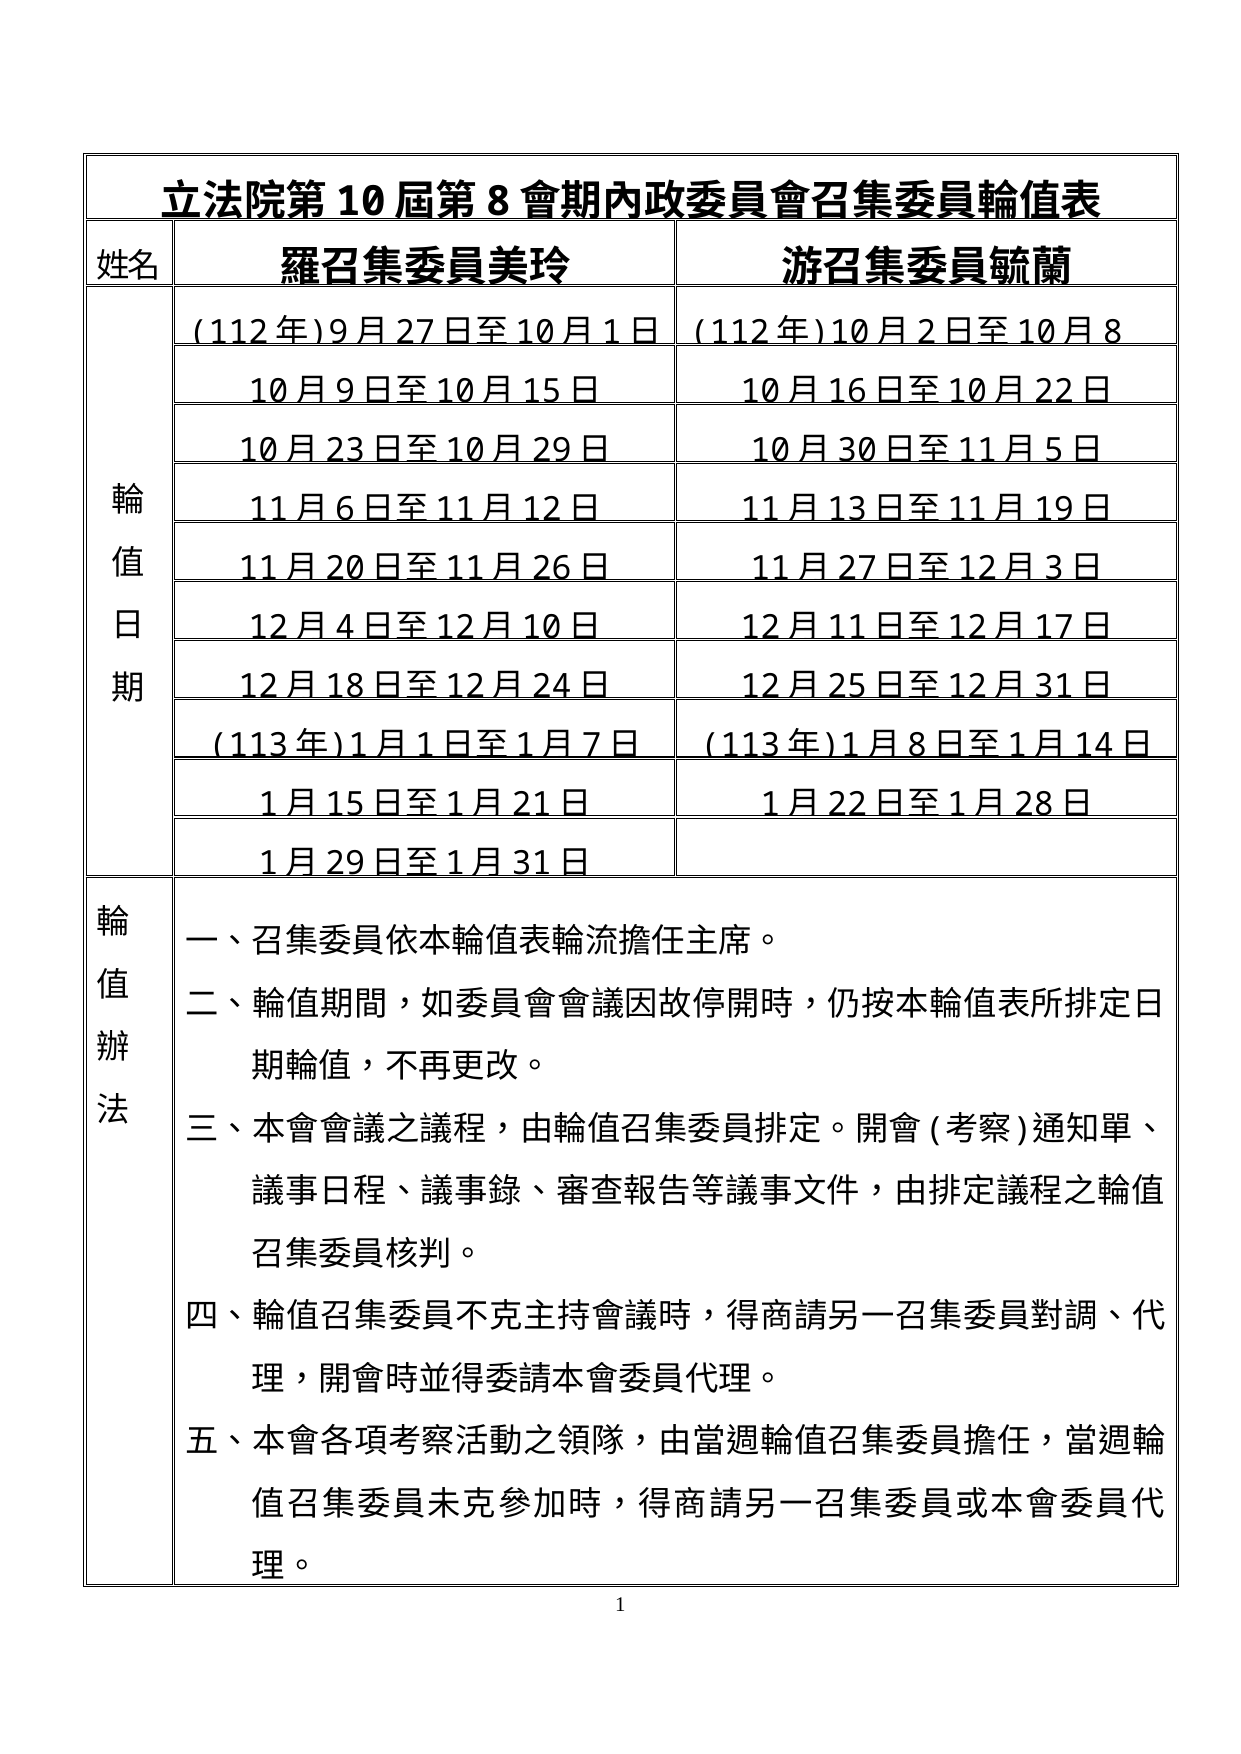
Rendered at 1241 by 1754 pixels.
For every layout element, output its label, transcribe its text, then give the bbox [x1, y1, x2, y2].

table_cell 一、召集委員依本輪值表輪流擔任主席。 二、輪值期間，如委員會會議因故停開時，仍按本輪值表所排定日期輪值，不再更改。 三、本會會議之議程，由輪值召集委員排定。開會(考察)通知單、議事日程、議事錄、審查報告等議事文件，由排定議程之輪值召集委員核判。 四、輪值召集委員不克主持會議時，得商請另一召集委員對調、代理，開會時並得委請本會委員代理。 五、本會各項考察活動之領隊，由當週輪值召集委員擔任，當週輪值召集委員未克參加時，得商請另一召集委員或本會委員代理。 [175, 878, 1176, 1584]
table_cell 10月23日至10月29日 [175, 405, 674, 461]
table_cell 12月11日至12月17日 [677, 582, 1176, 638]
table_cell 10月30日至11月5日 [677, 405, 1176, 461]
table_cell (113年)1月8日至1月14日 [677, 700, 1176, 756]
table_cell (112年)9月27日至10月1日 [175, 287, 674, 343]
table_cell 1月15日至1月21日 [175, 760, 674, 815]
table_cell (113年)1月1日至1月7日 [175, 700, 674, 756]
table_cell 11月6日至11月12日 [175, 464, 674, 520]
table_cell 10月9日至10月15日 [175, 346, 674, 402]
table_cell 12月4日至12月10日 [175, 582, 674, 638]
table_cell 12月18日至12月24日 [175, 641, 674, 697]
table_cell 11月27日至12月3日 [677, 523, 1176, 579]
table_cell (112年)10月2日至10月8日 [677, 287, 1176, 343]
table_cell 11月20日至11月26日 [175, 523, 674, 579]
table_cell 12月25日至12月31日 [677, 641, 1176, 697]
table_cell 輪 值 辦 法 [87, 878, 172, 1584]
table_header 立法院第10屆第8會期內政委員會召集委員輪值表 [87, 156, 1176, 218]
table_cell 游召集委員毓蘭 [677, 221, 1176, 284]
table_cell 輪 值 日 期 [87, 287, 172, 874]
table_cell 10月16日至10月22日 [677, 346, 1176, 402]
table_cell [677, 819, 1176, 874]
table_cell 1月29日至1月31日 [175, 819, 674, 874]
table_cell 姓名 [87, 221, 172, 284]
table_cell 羅召集委員美玲 [175, 221, 674, 284]
table_cell 1月22日至1月28日 [677, 760, 1176, 815]
table_cell 11月13日至11月19日 [677, 464, 1176, 520]
